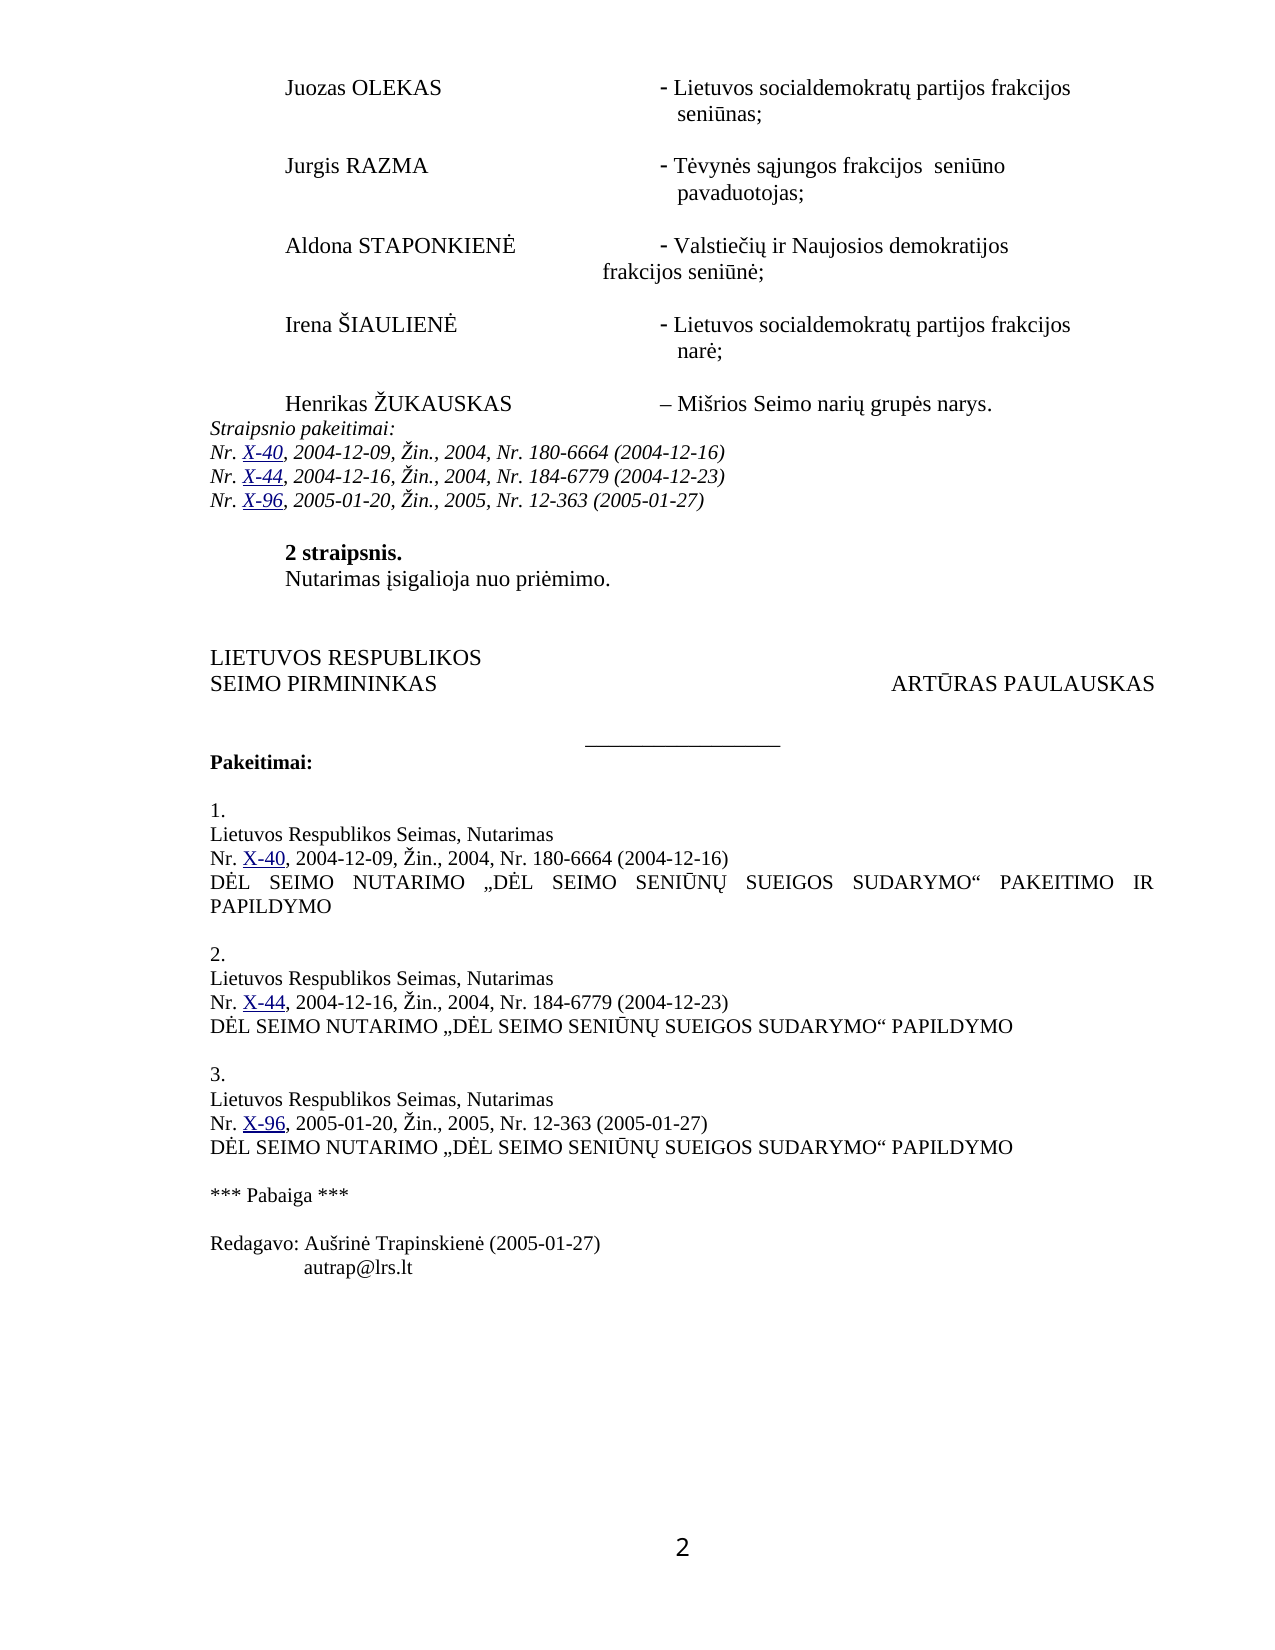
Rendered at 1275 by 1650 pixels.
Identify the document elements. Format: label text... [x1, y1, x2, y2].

text frakcijos seniūnė; [585, 258, 1155, 284]
text Nr. X-40, 2004-12-09, Žin., 2004, Nr. 180-6664 (2004-12-16) [210, 846, 1155, 870]
text DĖL SEIMO NUTARIMO „DĖL SEIMO SENIŪNŲ SUEIGOS SUDARYMO“ PAPILDYMO [210, 1134, 1155, 1159]
text DĖL SEIMO NUTARIMO „DĖL SEIMO SENIŪNŲ SUEIGOS SUDARYMO“ PAKEITIMO IR PAPILDYMO [210, 870, 1155, 918]
text 3. [210, 1062, 1155, 1086]
text LIETUVOS RESPUBLIKOS [210, 644, 1155, 671]
text Irena ŠIAULIENĖ  Lietuvos socialdemokratų partijos frakcijos [285, 311, 1155, 337]
text _________________ [210, 723, 1155, 749]
text Aldona STAPONKIENĖ  Valstiečių ir Naujosios demokratijos [210, 232, 1155, 258]
text *** Pabaiga *** [210, 1183, 1155, 1207]
text SEIMO PIRMININKAS ARTŪRAS PAULAUSKAS [210, 671, 1155, 697]
text 1. [210, 798, 1155, 822]
text Nr. X-96, 2005-01-20, Žin., 2005, Nr. 12-363 (2005-01-27) [210, 1111, 1155, 1134]
text pavaduotojas; [210, 179, 1155, 205]
text autrap@lrs.lt [210, 1255, 1155, 1279]
text Lietuvos Respublikos Seimas, Nutarimas [210, 1086, 1155, 1111]
text Nr. X-40, 2004-12-09, Žin., 2004, Nr. 180-6664 (2004-12-16) [210, 440, 1155, 464]
text Straipsnio pakeitimai: [210, 416, 1153, 440]
text 2 straipsnis. [210, 539, 1153, 565]
text DĖL SEIMO NUTARIMO „DĖL SEIMO SENIŪNŲ SUEIGOS SUDARYMO“ PAPILDYMO [210, 1014, 1155, 1038]
text Henrikas ŽUKAUSKAS – Mišrios Seimo narių grupės narys. [210, 390, 1153, 416]
text Lietuvos Respublikos Seimas, Nutarimas [210, 822, 1155, 846]
text Lietuvos Respublikos Seimas, Nutarimas [210, 966, 1155, 990]
text Juozas OLEKAS  Lietuvos socialdemokratų partijos frakcijos [210, 73, 1155, 100]
text Nr. X-44, 2004-12-16, Žin., 2004, Nr. 184-6779 (2004-12-23) [210, 464, 1155, 488]
text Nr. X-96, 2005-01-20, Žin., 2005, Nr. 12-363 (2005-01-27) [210, 488, 1155, 512]
text narė; [660, 337, 1155, 363]
text Pakeitimai: [210, 749, 1155, 774]
text Redagavo: Aušrinė Trapinskienė (2005-01-27) [210, 1231, 1155, 1255]
text Jurgis RAZMA  Tėvynės sąjungos frakcijos seniūno [210, 153, 1155, 179]
text seniūnas; [210, 100, 1155, 126]
text Nutarimas įsigalioja nuo priėmimo. [210, 565, 1153, 591]
text Nr. X-44, 2004-12-16, Žin., 2004, Nr. 184-6779 (2004-12-23) [210, 990, 1155, 1014]
text 2. [210, 942, 1155, 966]
